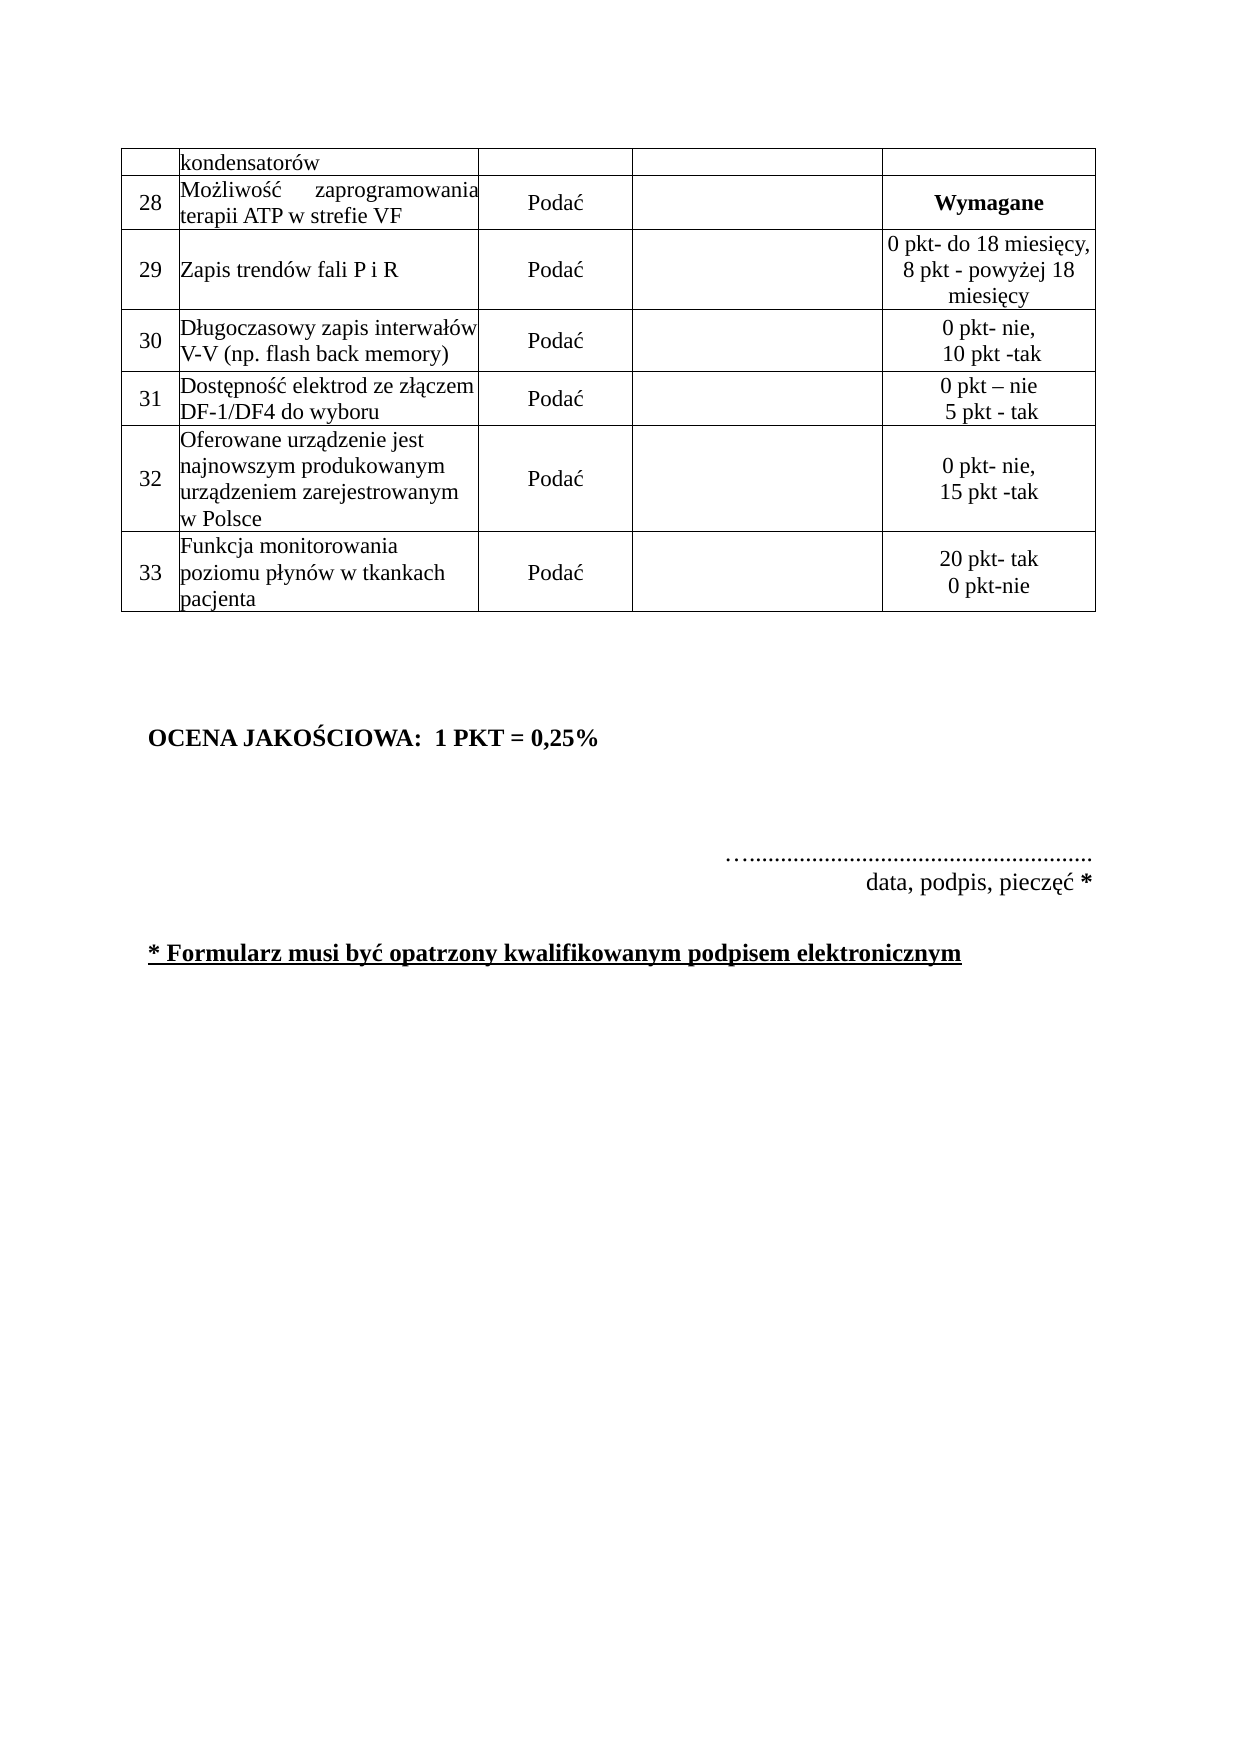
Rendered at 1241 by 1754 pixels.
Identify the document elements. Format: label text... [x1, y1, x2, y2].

text OCENA JAKOŚCIOWA: 1 PKT = 0,25% [148, 723, 1093, 752]
table_cell [883, 149, 1095, 175]
table_cell [1096, 531, 1117, 611]
table_cell [1096, 425, 1117, 531]
table_cell [633, 149, 882, 175]
table_cell [633, 176, 882, 229]
table_cell 33 [122, 532, 179, 611]
table_cell [1096, 371, 1117, 425]
table_cell [633, 310, 882, 371]
table_cell Możliwość zaprogramowania terapii ATP w strefie VF [180, 176, 478, 229]
table_cell 29 [122, 230, 179, 309]
table_cell 0 pkt- do 18 miesięcy, 8 pkt - powyżej 18 miesięcy [883, 230, 1095, 309]
table_cell Wymagane [883, 176, 1095, 229]
table_cell Podać [479, 230, 632, 309]
table_cell [122, 149, 179, 175]
table_cell Długoczasowy zapis interwałów V-V (np. flash back memory) [180, 310, 478, 371]
table_cell [1096, 309, 1117, 371]
table_cell Podać [479, 176, 632, 229]
table_cell 32 [122, 426, 179, 531]
table_cell [1096, 148, 1117, 175]
table_cell 31 [122, 372, 179, 425]
text …....................................................... [148, 838, 1093, 867]
table_cell Oferowane urządzenie jest najnowszym produkowanym urządzeniem zarejestrowanym w Polsce [180, 426, 478, 531]
text data, podpis, pieczęć * [148, 867, 1093, 895]
table_cell 20 pkt- tak 0 pkt-nie [883, 532, 1095, 611]
table_cell [633, 426, 882, 531]
table_cell 30 [122, 310, 179, 371]
table_cell [121, 611, 1117, 649]
table_cell [1096, 229, 1117, 309]
table_cell 0 pkt- nie, 10 pkt -tak [883, 310, 1095, 371]
table_cell [633, 532, 882, 611]
table_cell Dostępność elektrod ze złączem DF-1/DF4 do wyboru [180, 372, 478, 425]
table_cell [479, 149, 632, 175]
text * Formularz musi być opatrzony kwalifikowanym podpisem elektronicznym [148, 938, 1093, 967]
table_cell [633, 230, 882, 309]
table_cell 0 pkt – nie 5 pkt - tak [883, 372, 1095, 425]
table_cell 0 pkt- nie, 15 pkt -tak [883, 426, 1095, 531]
table_cell Podać [479, 310, 632, 371]
table_cell Podać [479, 372, 632, 425]
table_cell Funkcja monitorowania poziomu płynów w tkankach pacjenta [180, 532, 478, 611]
table_cell [1096, 175, 1117, 229]
table_cell 28 [122, 176, 179, 229]
table_cell [633, 372, 882, 425]
table_cell kondensatorów [180, 149, 478, 175]
table_cell Zapis trendów fali P i R [180, 230, 478, 309]
table_cell Podać [479, 426, 632, 531]
table_cell Podać [479, 532, 632, 611]
